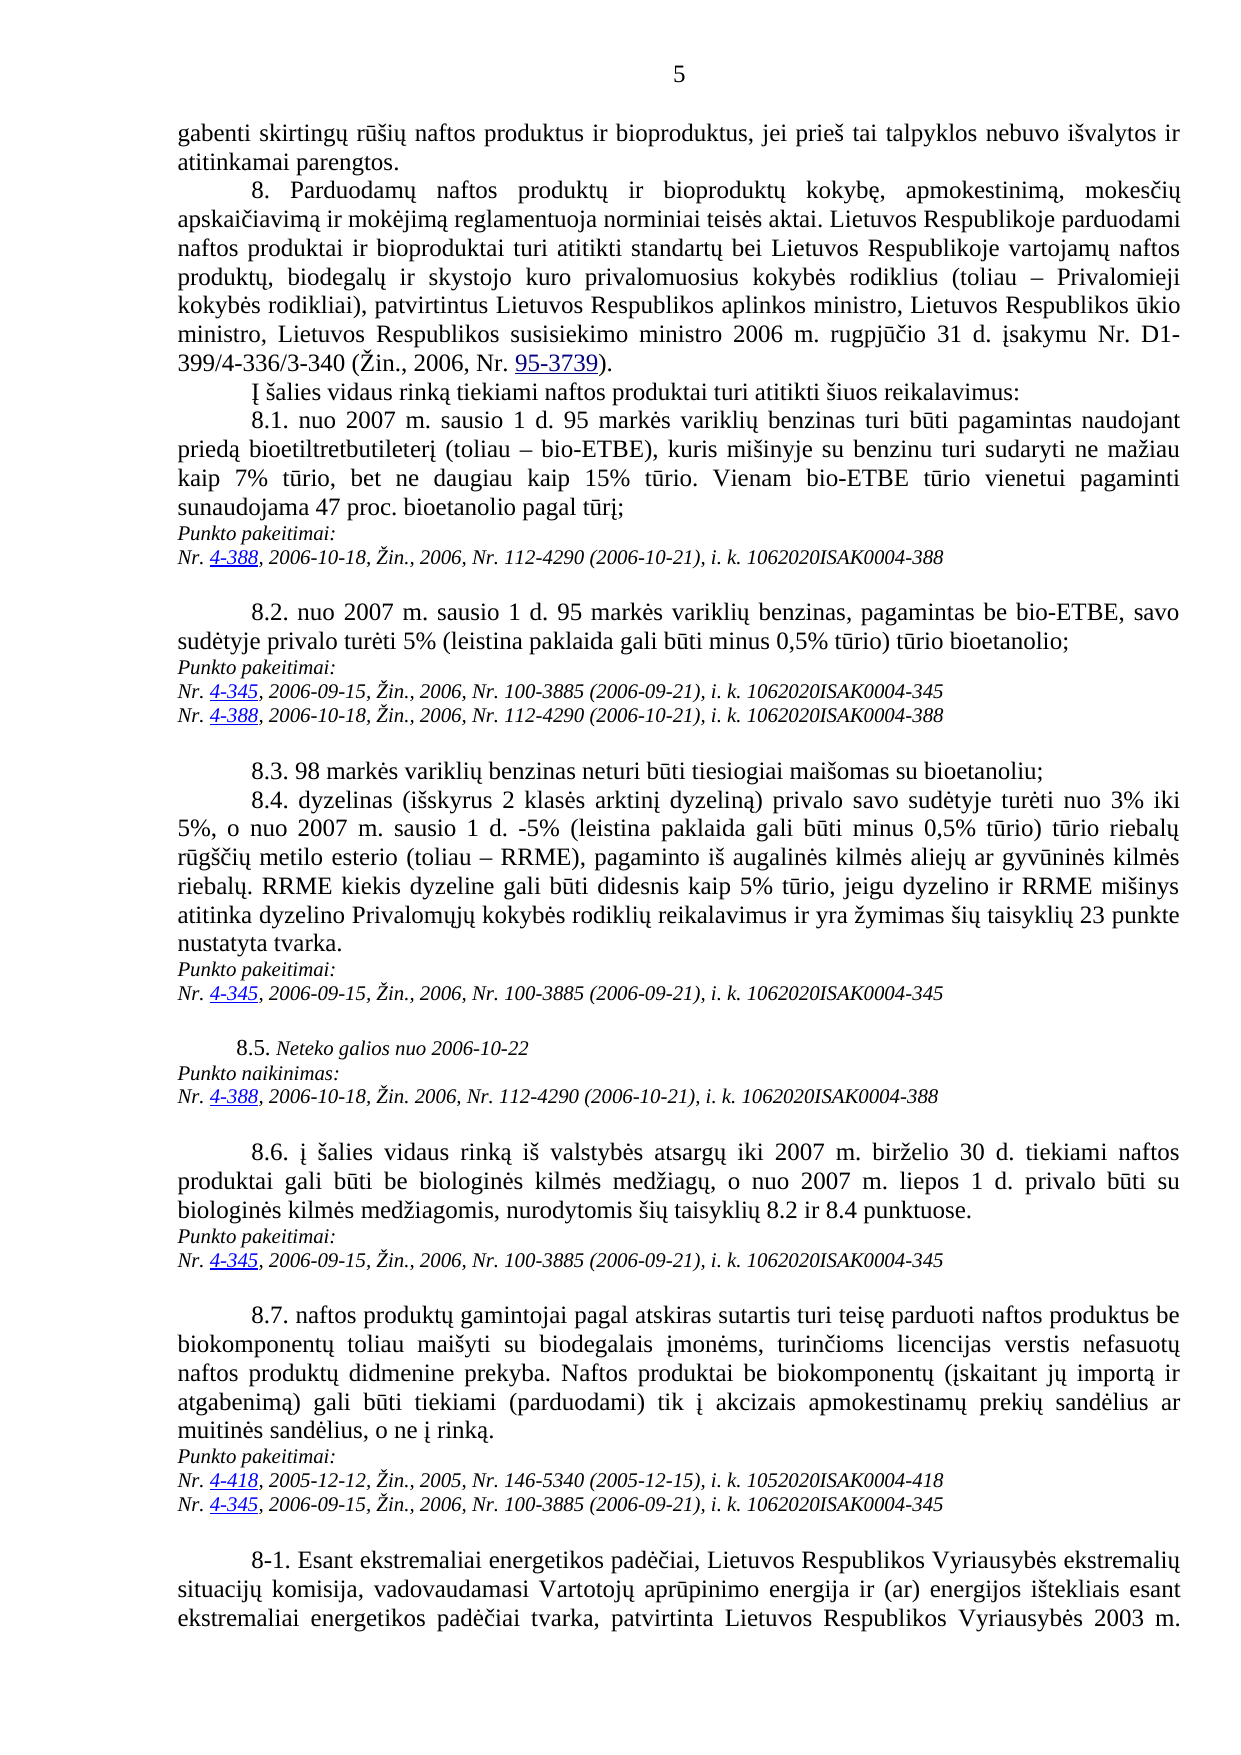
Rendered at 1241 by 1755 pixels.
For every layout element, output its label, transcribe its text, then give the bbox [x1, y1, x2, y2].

text Nr. 4-345, 2006-09-15, Žin., 2006, Nr. 100-3885 (2006-09-21), i. k. 1062020ISAK0004-345 [177, 981, 1181, 1005]
text Į šalies vidaus rinką tiekiami naftos produktai turi atitikti šiuos reikalavimus: [177, 377, 1181, 406]
text Nr. 4-388, 2006-10-18, Žin., 2006, Nr. 112-4290 (2006-10-21), i. k. 1062020ISAK0004-388 [177, 545, 1181, 569]
text Nr. 4-388, 2006-10-18, Žin. 2006, Nr. 112-4290 (2006-10-21), i. k. 1062020ISAK0004-388 [177, 1084, 1181, 1108]
text Nr. 4-345, 2006-09-15, Žin., 2006, Nr. 100-3885 (2006-09-21), i. k. 1062020ISAK0004-345 [177, 679, 1181, 703]
text 8.7. naftos produktų gamintojai pagal atskiras sutartis turi teisę parduoti naftos produktus be biokomponentų toliau maišyti su biodegalais įmonėms, turinčioms licencijas verstis nefasuotų naftos produktų didmenine prekyba. Naftos produktai be biokomponentų (įskaitant jų importą ir atgabenimą) gali būti tiekiami (parduodami) tik į akcizais apmokestinamų prekių sandėlius ar muitinės sandėlius, o ne į rinką. [177, 1300, 1181, 1444]
text Punkto pakeitimai: [177, 1223, 1181, 1248]
text Nr. 4-418, 2005-12-12, Žin., 2005, Nr. 146-5340 (2005-12-15), i. k. 1052020ISAK0004-418 [177, 1468, 1181, 1492]
text Punkto pakeitimai: [177, 521, 1181, 545]
text 8.4. dyzelinas (išskyrus 2 klasės arktinį dyzeliną) privalo savo sudėtyje turėti nuo 3% iki 5%, o nuo 2007 m. sausio 1 d. -5% (leistina paklaida gali būti minus 0,5% tūrio) tūrio riebalų rūgščių metilo esterio (toliau – RRME), pagaminto iš augalinės kilmės aliejų ar gyvūninės kilmės riebalų. RRME kiekis dyzeline gali būti didesnis kaip 5% tūrio, jeigu dyzelino ir RRME mišinys atitinka dyzelino Privalomųjų kokybės rodiklių reikalavimus ir yra žymimas šių taisyklių 23 punkte nustatyta tvarka. [177, 785, 1181, 957]
text Punkto naikinimas: [177, 1060, 1181, 1084]
text gabenti skirtingų rūšių naftos produktus ir bioproduktus, jei prieš tai talpyklos nebuvo išvalytos ir atitinkamai parengtos. [177, 118, 1181, 176]
text 8-1. Esant ekstremaliai energetikos padėčiai, Lietuvos Respublikos Vyriausybės ekstremalių situacijų komisija, vadovaudamasi Vartotojų aprūpinimo energija ir (ar) energijos ištekliais esant ekstremaliai energetikos padėčiai tvarka, patvirtinta Lietuvos Respublikos Vyriausybės 2003 m. [177, 1545, 1181, 1631]
text Punkto pakeitimai: [177, 957, 1181, 981]
text Punkto pakeitimai: [177, 1444, 1181, 1468]
text 8. Parduodamų naftos produktų ir bioproduktų kokybę, apmokestinimą, mokesčių apskaičiavimą ir mokėjimą reglamentuoja norminiai teisės aktai. Lietuvos Respublikoje parduodami naftos produktai ir bioproduktai turi atitikti standartų bei Lietuvos Respublikoje vartojamų naftos produktų, biodegalų ir skystojo kuro privalomuosius kokybės rodiklius (toliau – Privalomieji kokybės rodikliai), patvirtintus Lietuvos Respublikos aplinkos ministro, Lietuvos Respublikos ūkio ministro, Lietuvos Respublikos susisiekimo ministro 2006 m. rugpjūčio 31 d. įsakymu Nr. D1-399/4-336/3-340 (Žin., 2006, Nr. 95-3739). [177, 176, 1181, 377]
text 8.2. nuo 2007 m. sausio 1 d. 95 markės variklių benzinas, pagamintas be bio-ETBE, savo sudėtyje privalo turėti 5% (leistina paklaida gali būti minus 0,5% tūrio) tūrio bioetanolio; [177, 597, 1181, 655]
text 8.5. Neteko galios nuo 2006-10-22 [177, 1034, 1181, 1060]
text Nr. 4-345, 2006-09-15, Žin., 2006, Nr. 100-3885 (2006-09-21), i. k. 1062020ISAK0004-345 [177, 1248, 1181, 1272]
text 8.1. nuo 2007 m. sausio 1 d. 95 markės variklių benzinas turi būti pagamintas naudojant priedą bioetiltretbutileterį (toliau – bio-ETBE), kuris mišinyje su benzinu turi sudaryti ne mažiau kaip 7% tūrio, bet ne daugiau kaip 15% tūrio. Vienam bio-ETBE tūrio vienetui pagaminti sunaudojama 47 proc. bioetanolio pagal tūrį; [177, 406, 1181, 521]
text 8.3. 98 markės variklių benzinas neturi būti tiesiogiai maišomas su bioetanoliu; [177, 756, 1181, 785]
text Punkto pakeitimai: [177, 655, 1181, 679]
text 8.6. į šalies vidaus rinką iš valstybės atsargų iki 2007 m. birželio 30 d. tiekiami naftos produktai gali būti be biologinės kilmės medžiagų, o nuo 2007 m. liepos 1 d. privalo būti su biologinės kilmės medžiagomis, nurodytomis šių taisyklių 8.2 ir 8.4 punktuose. [177, 1137, 1181, 1223]
text Nr. 4-345, 2006-09-15, Žin., 2006, Nr. 100-3885 (2006-09-21), i. k. 1062020ISAK0004-345 [177, 1492, 1181, 1516]
text Nr. 4-388, 2006-10-18, Žin., 2006, Nr. 112-4290 (2006-10-21), i. k. 1062020ISAK0004-388 [177, 703, 1181, 727]
